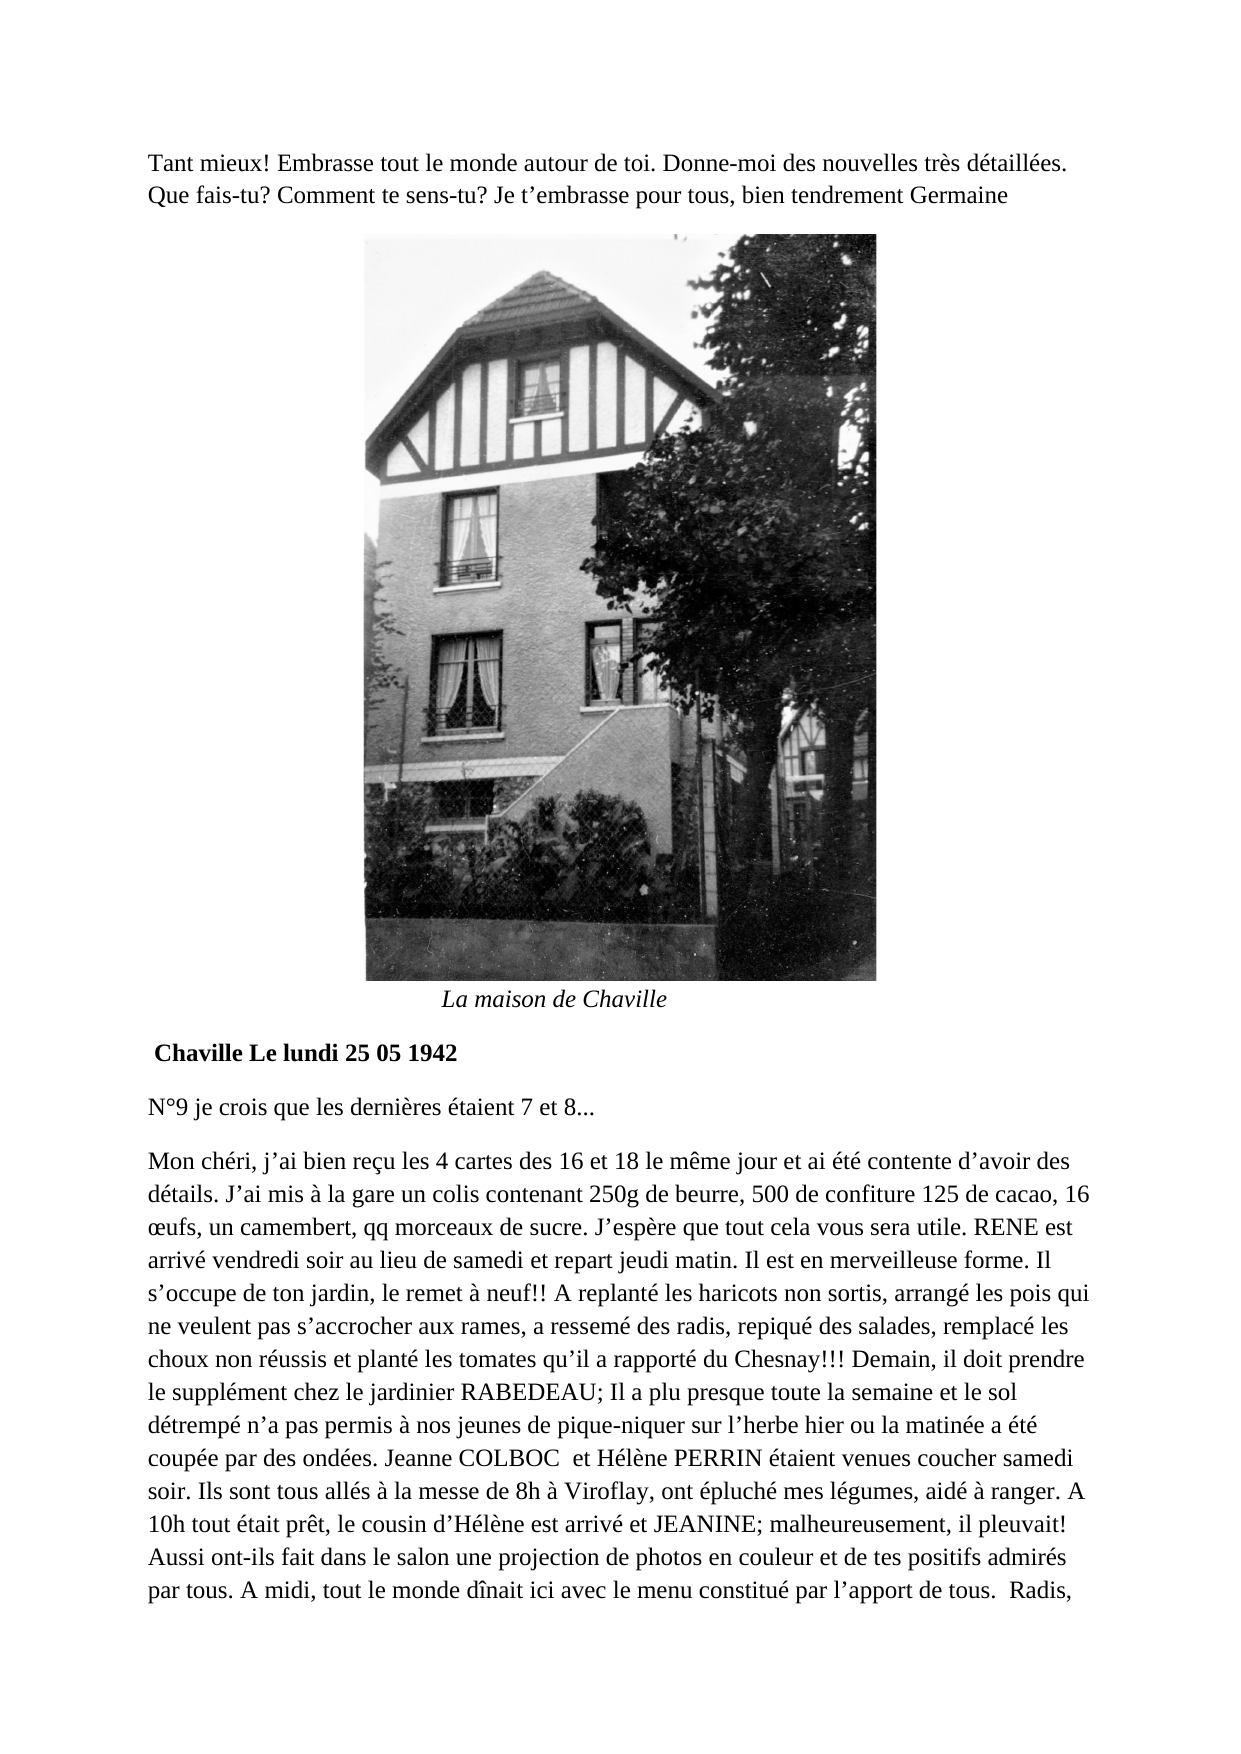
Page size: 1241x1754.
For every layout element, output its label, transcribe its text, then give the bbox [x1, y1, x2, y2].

picture [363, 234, 877, 981]
text N°9 je crois que les dernières étaient 7 et 8... [148, 1092, 1093, 1121]
text Tant mieux! Embrasse tout le monde autour de toi. Donne-moi des nouvelles très détaillées. Que fais-tu? Comment te sens-tu? Je t’embrasse pour tous, bien tendrement Germaine [148, 148, 1093, 209]
text Chaville Le lundi 25 05 1942 [148, 1038, 1093, 1067]
text La maison de Chaville [148, 234, 1093, 1013]
text Mon chéri, j’ai bien reçu les 4 cartes des 16 et 18 le même jour et ai été contente d’avoir des détails. J’ai mis à la gare un colis contenant 250g de beurre, 500 de confiture 125 de cacao, 16 œufs, un camembert, qq morceaux de sucre. J’espère que tout cela vous sera utile. RENE est arrivé vendredi soir au lieu de samedi et repart jeudi matin. Il est en merveilleuse forme. Il s’occupe de ton jardin, le remet à neuf!! A replanté les haricots non sortis, arrangé les pois qui ne veulent pas s’accrocher aux rames, a ressemé des radis, repiqué des salades, remplacé les choux non réussis et planté les tomates qu’il a rapporté du Chesnay!!! Demain, il doit prendre le supplément chez le jardinier RABEDEAU; Il a plu presque toute la semaine et le sol détrempé n’a pas permis à nos jeunes de pique-niquer sur l’herbe hier ou la matinée a été coupée par des ondées. Jeanne COLBOC et Hélène PERRIN étaient venues coucher samedi soir. Ils sont tous allés à la messe de 8h à Viroflay, ont épluché mes légumes, aidé à ranger. A 10h tout était prêt, le cousin d’Hélène est arrivé et JEANINE; malheureusement, il pleuvait! Aussi ont-ils fait dans le salon une projection de photos en couleur et de tes positifs admirés par tous. A midi, tout le monde dînait ici avec le menu constitué par l’apport de tous. Radis, [148, 1146, 1093, 1604]
